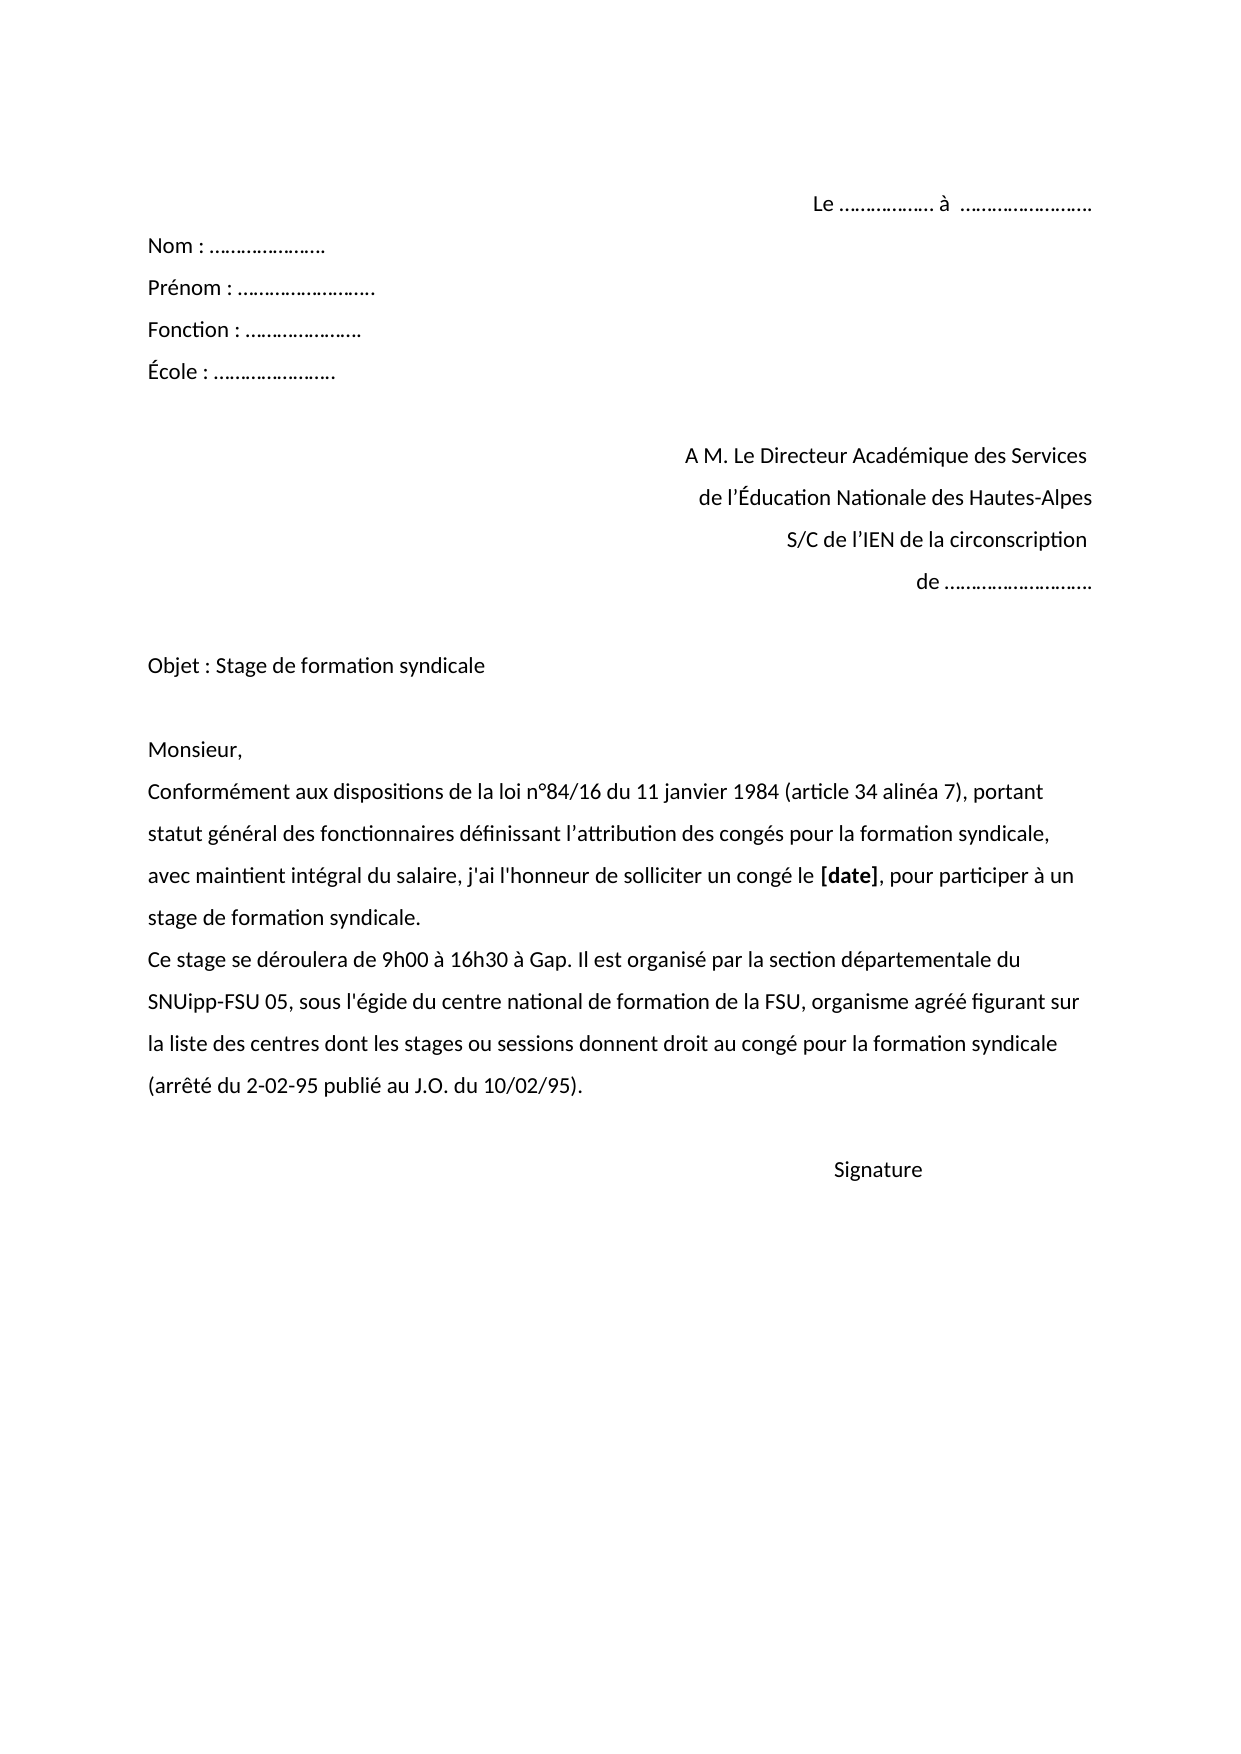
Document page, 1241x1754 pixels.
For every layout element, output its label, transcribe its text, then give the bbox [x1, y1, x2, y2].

text Conformément aux dispositions de la loi n°84/16 du 11 janvier 1984 (article 34 alinéa 7), portant statut général des fonctionnaires définissant l’attribution des congés pour la formation syndicale, avec maintient intégral du salaire, j'ai l'honneur de solliciter un congé le [date], pour participer à un stage de formation syndicale. [148, 777, 1093, 931]
text Fonction : …………………. [148, 316, 1093, 343]
text Le ……………… à ……………………. [148, 189, 1093, 218]
text S/C de l’IEN de la circonscription [148, 525, 1093, 553]
text Signature [590, 1155, 1093, 1183]
text Prénom : …………………….. [148, 273, 1093, 302]
text École : ………………….. [148, 357, 1093, 386]
text A M. Le Directeur Académique des Services [148, 441, 1093, 469]
text de ………………………. [148, 567, 1093, 595]
text de l’Éducation Nationale des Hautes-Alpes [148, 483, 1093, 511]
text Ce stage se déroulera de 9h00 à 16h30 à Gap. Il est organisé par la section départementale du SNUipp-FSU 05, sous l'égide du centre national de formation de la FSU, organisme agréé figurant sur la liste des centres dont les stages ou sessions donnent droit au congé pour la formation syndicale (arrêté du 2-02-95 publié au J.O. du 10/02/95). [148, 945, 1093, 1099]
text Objet : Stage de formation syndicale [148, 651, 1093, 679]
text Monsieur, [148, 735, 1093, 763]
text Nom : …………………. [148, 232, 1093, 259]
